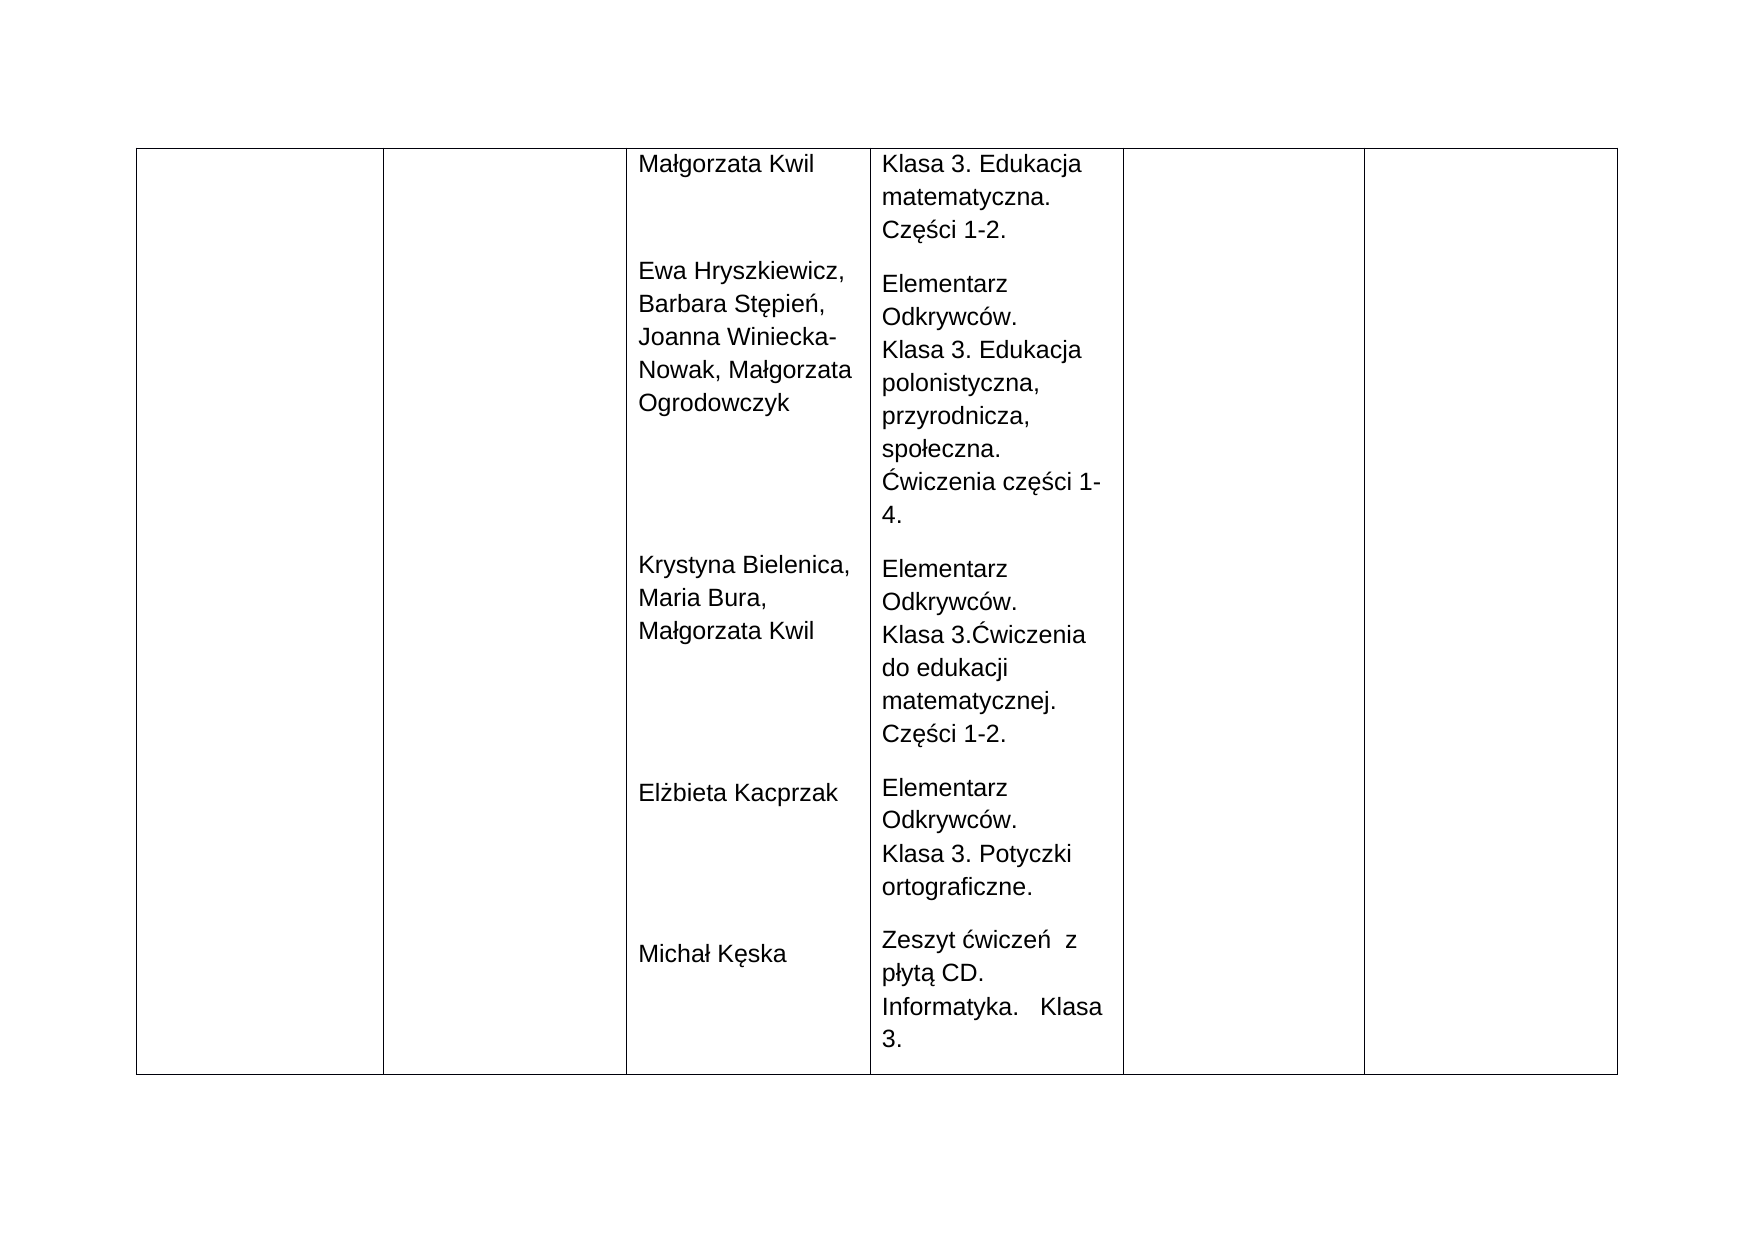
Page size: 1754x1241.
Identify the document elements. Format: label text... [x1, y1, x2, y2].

table_cell Małgorzata Kwil Ewa Hryszkiewicz, Barbara Stępień, Joanna Winiecka-Nowak, Małgorzata Ogrodowczyk Krystyna Bielenica, Maria Bura, Małgorzata Kwil Elżbieta Kacprzak Michał Kęska [627, 149, 870, 1074]
table_cell [384, 149, 626, 1074]
table_cell [1365, 149, 1617, 1074]
table_cell [137, 149, 383, 1074]
table_cell [1124, 149, 1364, 1074]
table_cell Klasa 3. Edukacja matematyczna. Części 1-2. Elementarz Odkrywców. Klasa 3. Edukacja polonistyczna, przyrodnicza, społeczna. Ćwiczenia części 1-4. Elementarz Odkrywców. Klasa 3.Ćwiczenia do edukacji matematycznej. Części 1-2. Elementarz Odkrywców. Klasa 3. Potyczki ortograficzne. Zeszyt ćwiczeń z płytą CD. Informatyka. Klasa 3. [871, 149, 1123, 1074]
